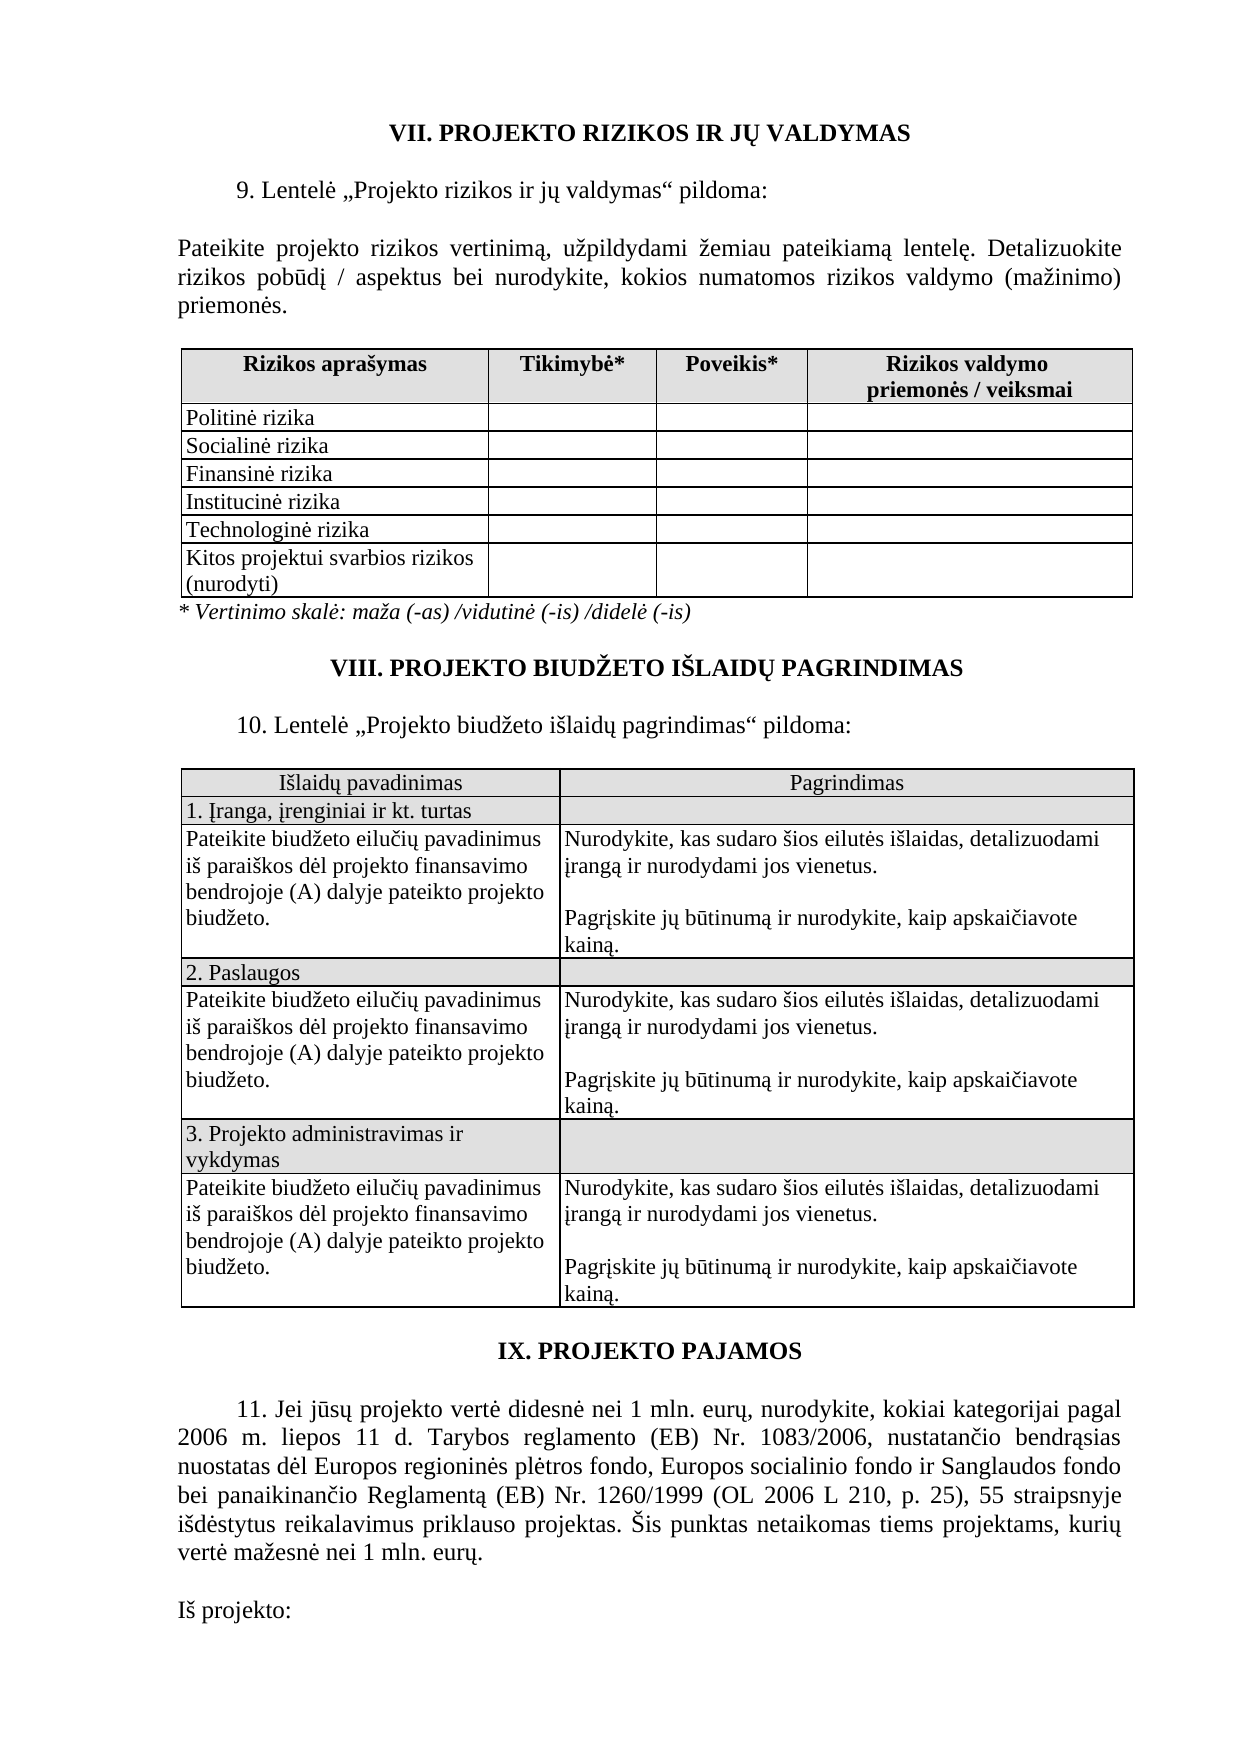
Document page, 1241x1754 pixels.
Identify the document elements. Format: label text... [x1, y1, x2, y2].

table_cell Institucinė rizika [182, 488, 488, 514]
table_header Rizikos valdymo priemonės / veiksmai [808, 350, 1132, 402]
table_cell [657, 488, 807, 514]
table_cell [561, 959, 1133, 985]
table_cell [808, 516, 1132, 542]
table_cell [657, 404, 807, 430]
table_header Pagrindimas [561, 770, 1133, 796]
table_cell Pateikite biudžeto eilučių pavadinimus iš paraiškos dėl projekto finansavimo bendrojoje (A) dalyje pateikto projekto biudžeto. [182, 1174, 559, 1306]
table_cell [561, 1120, 1133, 1173]
table_cell Nurodykite, kas sudaro šios eilutės išlaidas, detalizuodami įrangą ir nurodydami jos vienetus. Pagrįskite jų būtinumą ir nurodykite, kaip apskaičiavote kainą. [561, 825, 1133, 957]
table_cell [489, 404, 656, 430]
table_cell Nurodykite, kas sudaro šios eilutės išlaidas, detalizuodami įrangą ir nurodydami jos vienetus. Pagrįskite jų būtinumą ir nurodykite, kaip apskaičiavote kainą. [561, 987, 1133, 1118]
text VIII. PROJEKTO BIUDŽETO IŠLAIDŲ PAGRINDIMAS [177, 653, 1122, 682]
table_cell Finansinė rizika [182, 460, 488, 486]
table_header Rizikos aprašymas [182, 350, 488, 402]
table_header Poveikis* [657, 350, 807, 402]
table_cell [808, 404, 1132, 430]
table_cell [489, 488, 656, 514]
table_cell [657, 516, 807, 542]
text 10. Lentelė „Projekto biudžeto išlaidų pagrindimas“ pildoma: [177, 710, 1122, 739]
table_cell Technologinė rizika [182, 516, 488, 542]
table_cell [808, 488, 1132, 514]
table_cell Nurodykite, kas sudaro šios eilutės išlaidas, detalizuodami įrangą ir nurodydami jos vienetus. Pagrįskite jų būtinumą ir nurodykite, kaip apskaičiavote kainą. [561, 1174, 1133, 1306]
table_cell 2. Paslaugos [182, 959, 559, 985]
table_cell Pateikite biudžeto eilučių pavadinimus iš paraiškos dėl projekto finansavimo bendrojoje (A) dalyje pateikto projekto biudžeto. [182, 987, 559, 1118]
table_cell [657, 460, 807, 486]
text 11. Jei jūsų projekto vertė didesnė nei 1 mln. eurų, nurodykite, kokiai kategorijai pagal 2006 m. liepos 11 d. Tarybos reglamento (EB) Nr. 1083/2006, nustatančio bendrąsias nuostatas dėl Europos regioninės plėtros fondo, Europos socialinio fondo ir Sanglaudos fondo bei panaikinančio Reglamentą (EB) Nr. 1260/1999 (OL 2006 L 210, p. 25), 55 straipsnyje išdėstytus reikalavimus priklauso projektas. Šis punktas netaikomas tiems projektams, kurių vertė mažesnė nei 1 mln. eurų. [177, 1394, 1122, 1566]
table_cell [657, 432, 807, 458]
table_cell [561, 797, 1133, 824]
table_cell [489, 544, 656, 596]
table_cell [657, 544, 807, 596]
table_cell Politinė rizika [182, 404, 488, 430]
table_cell [489, 432, 656, 458]
table_cell [808, 432, 1132, 458]
table_cell 3. Projekto administravimas ir vykdymas [182, 1120, 559, 1173]
table_header Išlaidų pavadinimas [182, 770, 559, 796]
text 9. Lentelė „Projekto rizikos ir jų valdymas“ pildoma: [177, 176, 1122, 204]
text IX. PROJEKTO PAJAMOS [177, 1336, 1122, 1365]
text Pateikite projekto rizikos vertinimą, užpildydami žemiau pateikiamą lentelę. Detalizuokite rizikos pobūdį / aspektus bei nurodykite, kokios numatomos rizikos valdymo (mažinimo) priemonės. [177, 233, 1122, 319]
table_cell Pateikite biudžeto eilučių pavadinimus iš paraiškos dėl projekto finansavimo bendrojoje (A) dalyje pateikto projekto biudžeto. [182, 825, 559, 957]
table_cell Kitos projektui svarbios rizikos (nurodyti) [182, 544, 488, 596]
table_cell [808, 544, 1132, 596]
text * Vertinimo skalė: maža (-as) /vidutinė (-is) /didelė (-is) [177, 598, 1122, 624]
table_cell [489, 460, 656, 486]
table_cell 1. Įranga, įrenginiai ir kt. turtas [182, 797, 559, 824]
table_cell [489, 516, 656, 542]
table_cell [808, 460, 1132, 486]
table_cell Socialinė rizika [182, 432, 488, 458]
table_header Tikimybė* [489, 350, 656, 402]
text VII. PROJEKTO RIZIKOS IR JŲ VALDYMAS [177, 118, 1122, 147]
text Iš projekto: [177, 1595, 1122, 1624]
